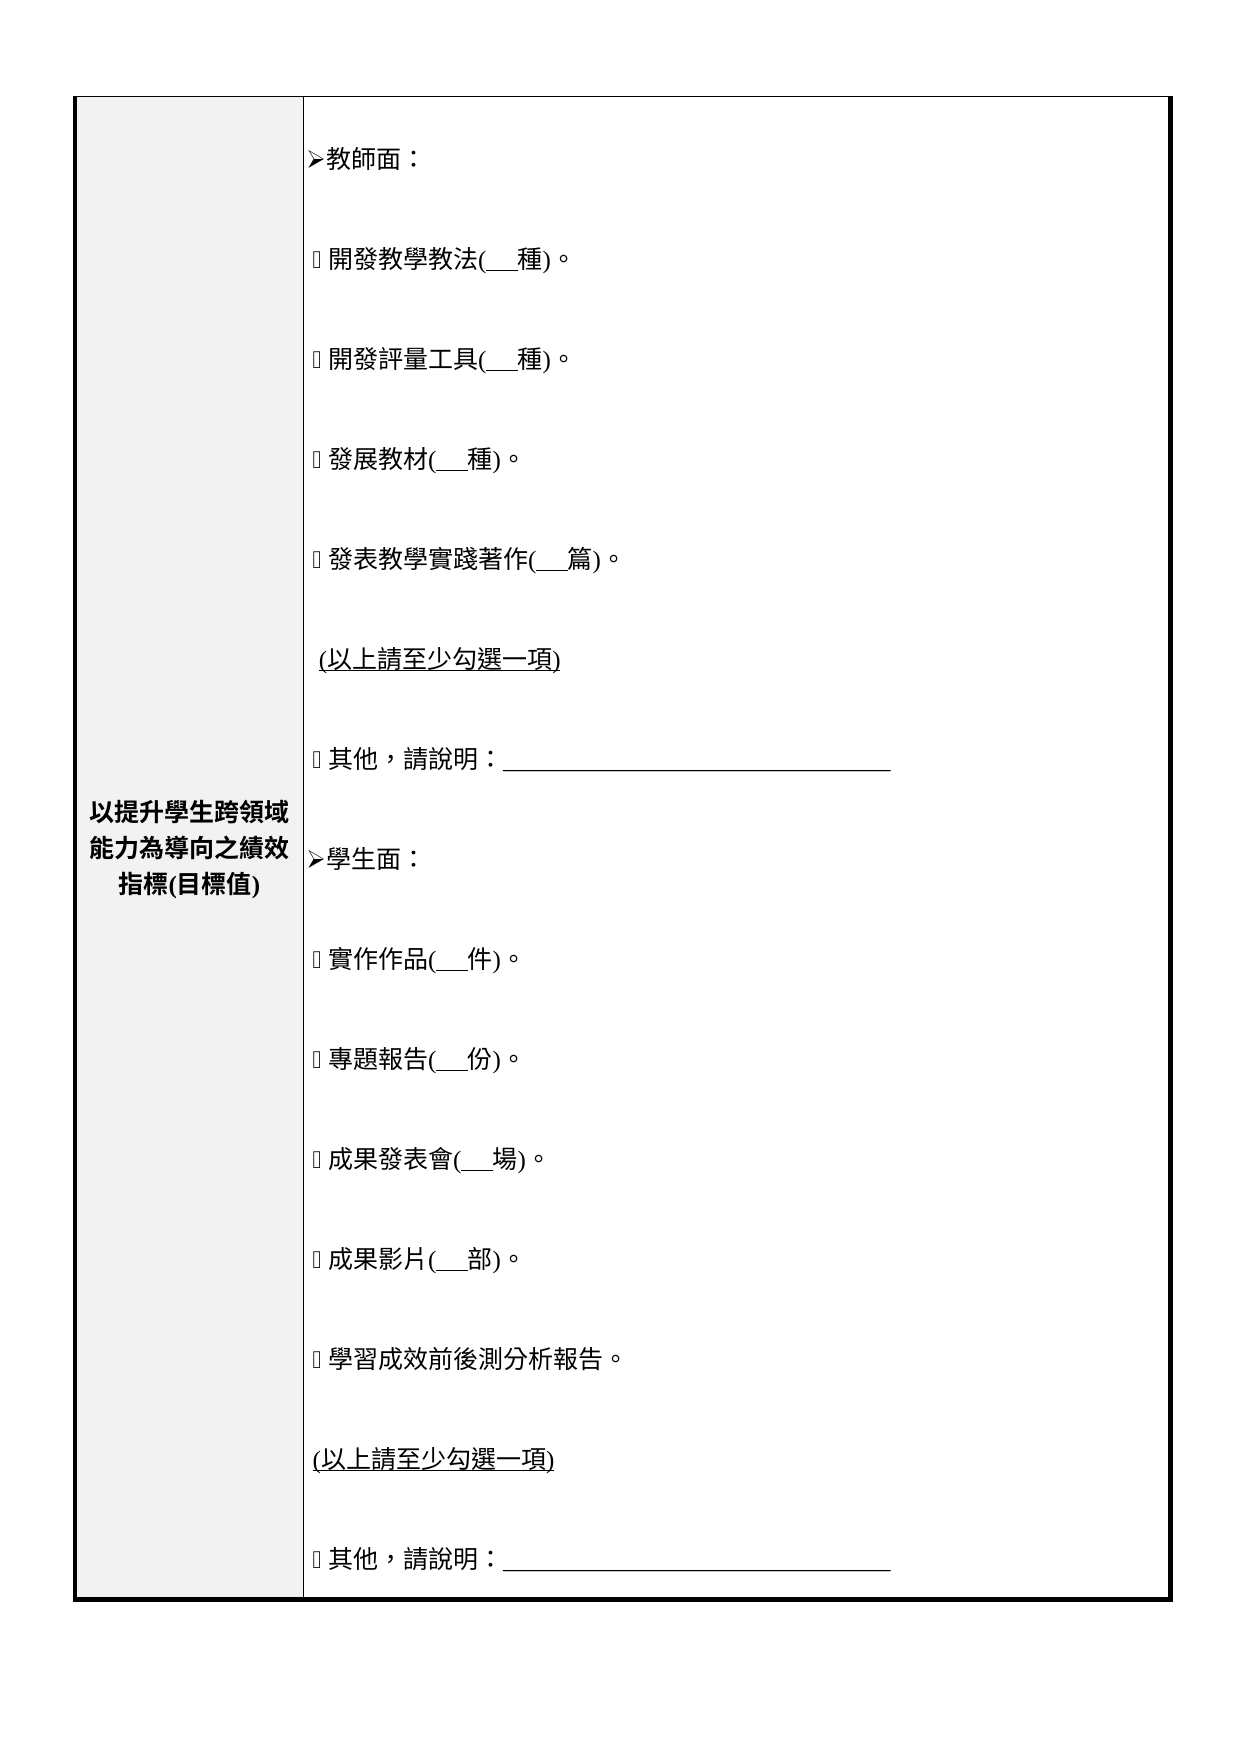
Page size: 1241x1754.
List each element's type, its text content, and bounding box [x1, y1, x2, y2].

table_cell 教師面：  開發教學教法( 種)。  開發評量工具( 種)。  發展教材( 種)。  發表教學實踐著作( 篇)。 (以上請至少勾選一項)  其他，請說明：_______________________________ 學生面：  實作作品( 件)。  專題報告( 份)。  成果發表會( 場)。  成果影片( 部)。  學習成效前後測分析報告。 (以上請至少勾選一項)  其他，請說明：_______________________________ [304, 97, 1168, 1597]
table_cell 以提升學生跨領域能力為導向之績效指標(目標值) [77, 97, 303, 1597]
